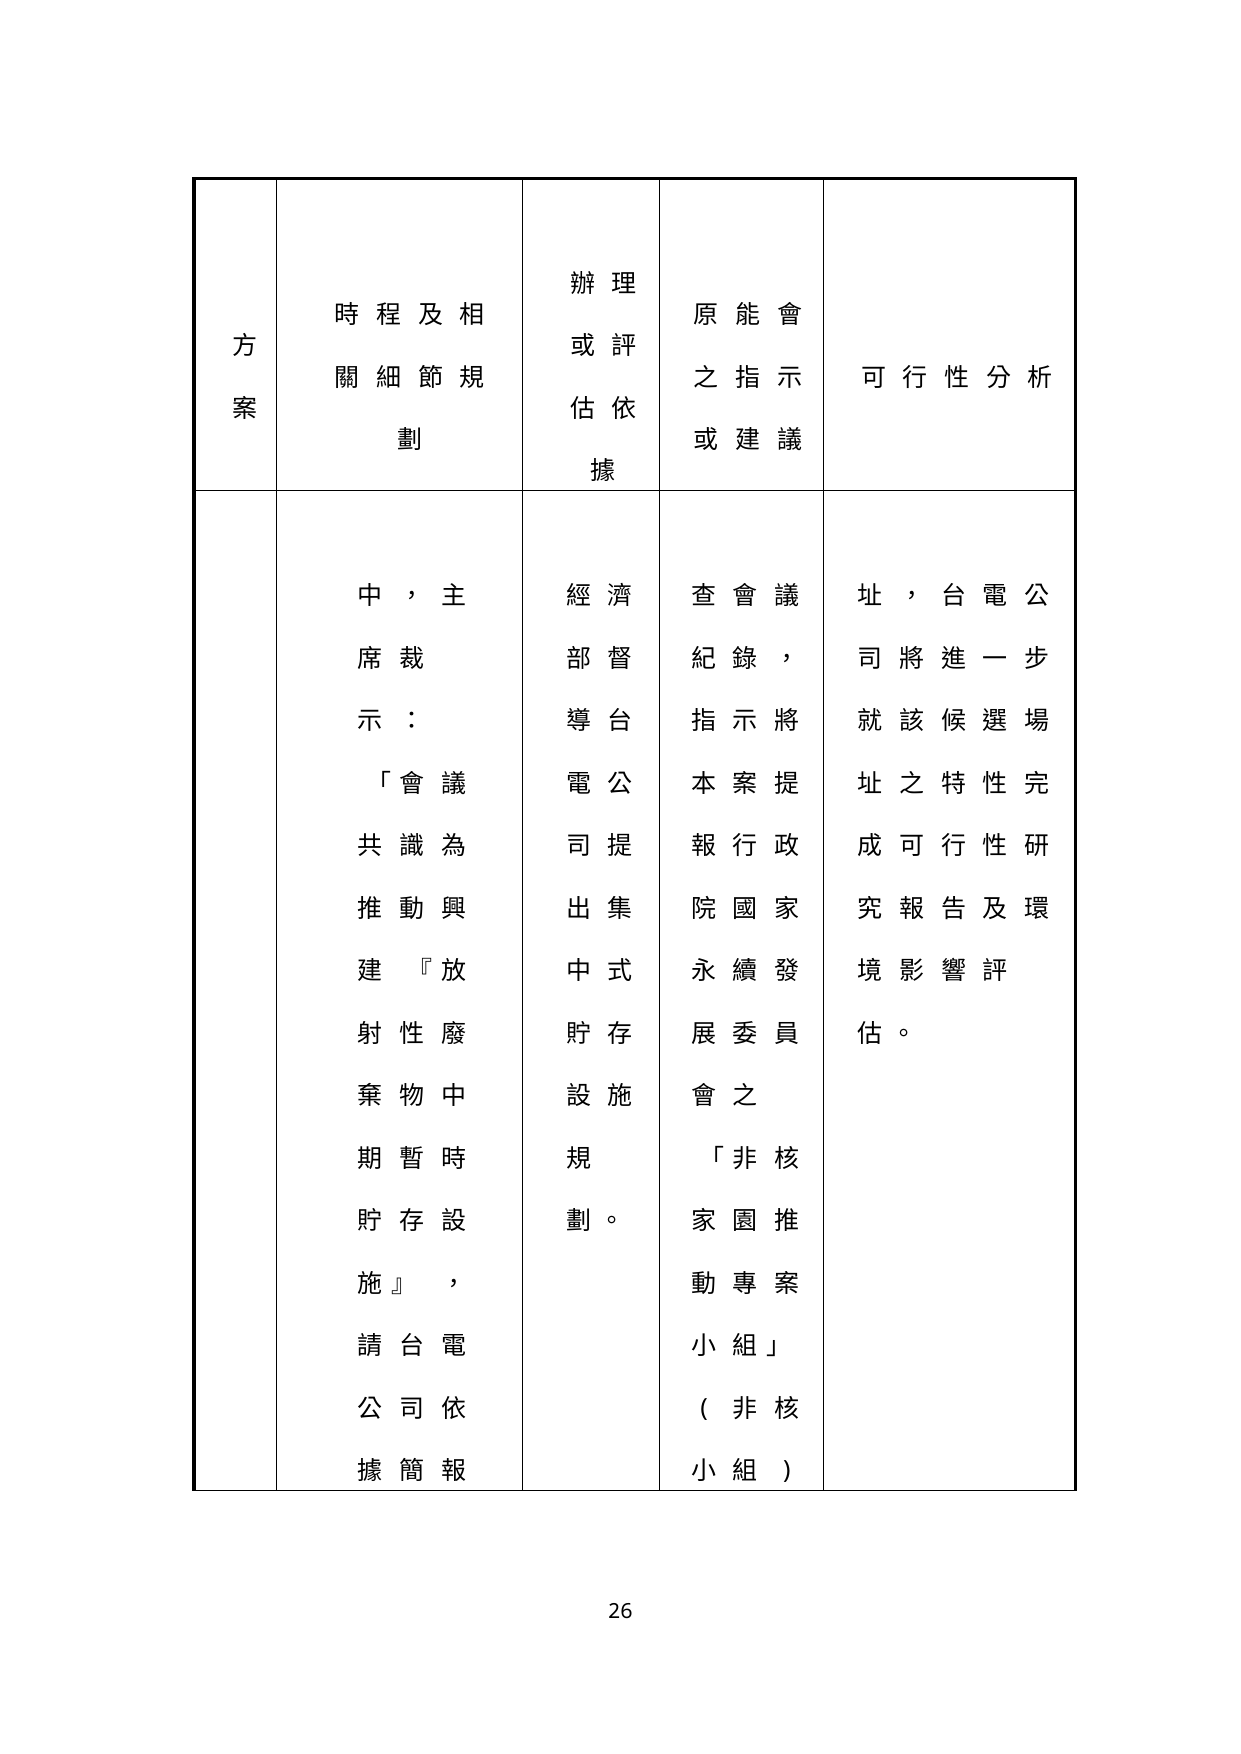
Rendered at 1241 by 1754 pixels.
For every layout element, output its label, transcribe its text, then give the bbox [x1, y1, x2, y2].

table_header 原能會之指示或建議 [660, 180, 823, 490]
table_header 辦理或評估依據 [523, 180, 659, 490]
table_header 可行性分析 [824, 180, 1074, 490]
table_header 時程及相關細節規劃 [277, 180, 522, 490]
table_cell [196, 491, 276, 1490]
table_header 方案 [196, 180, 276, 490]
table_cell 址，台電公司將進一步就該候選場址之特性完成可行性研究報告及環境影響評估。 [824, 491, 1074, 1490]
table_cell 經濟部督導台電公司提出集中式貯存設施規劃。 [523, 491, 659, 1490]
table_cell 查會議紀錄，指示將本案提報行政院國家永續發展委員會之「非核家園推動專案小組」(非核小組) [660, 491, 823, 1490]
table_cell 中，主席裁示：「會議共識為推動興建『放射性廢棄物中期暫時貯存設施』，請台電公司依據簡報 [277, 491, 522, 1490]
